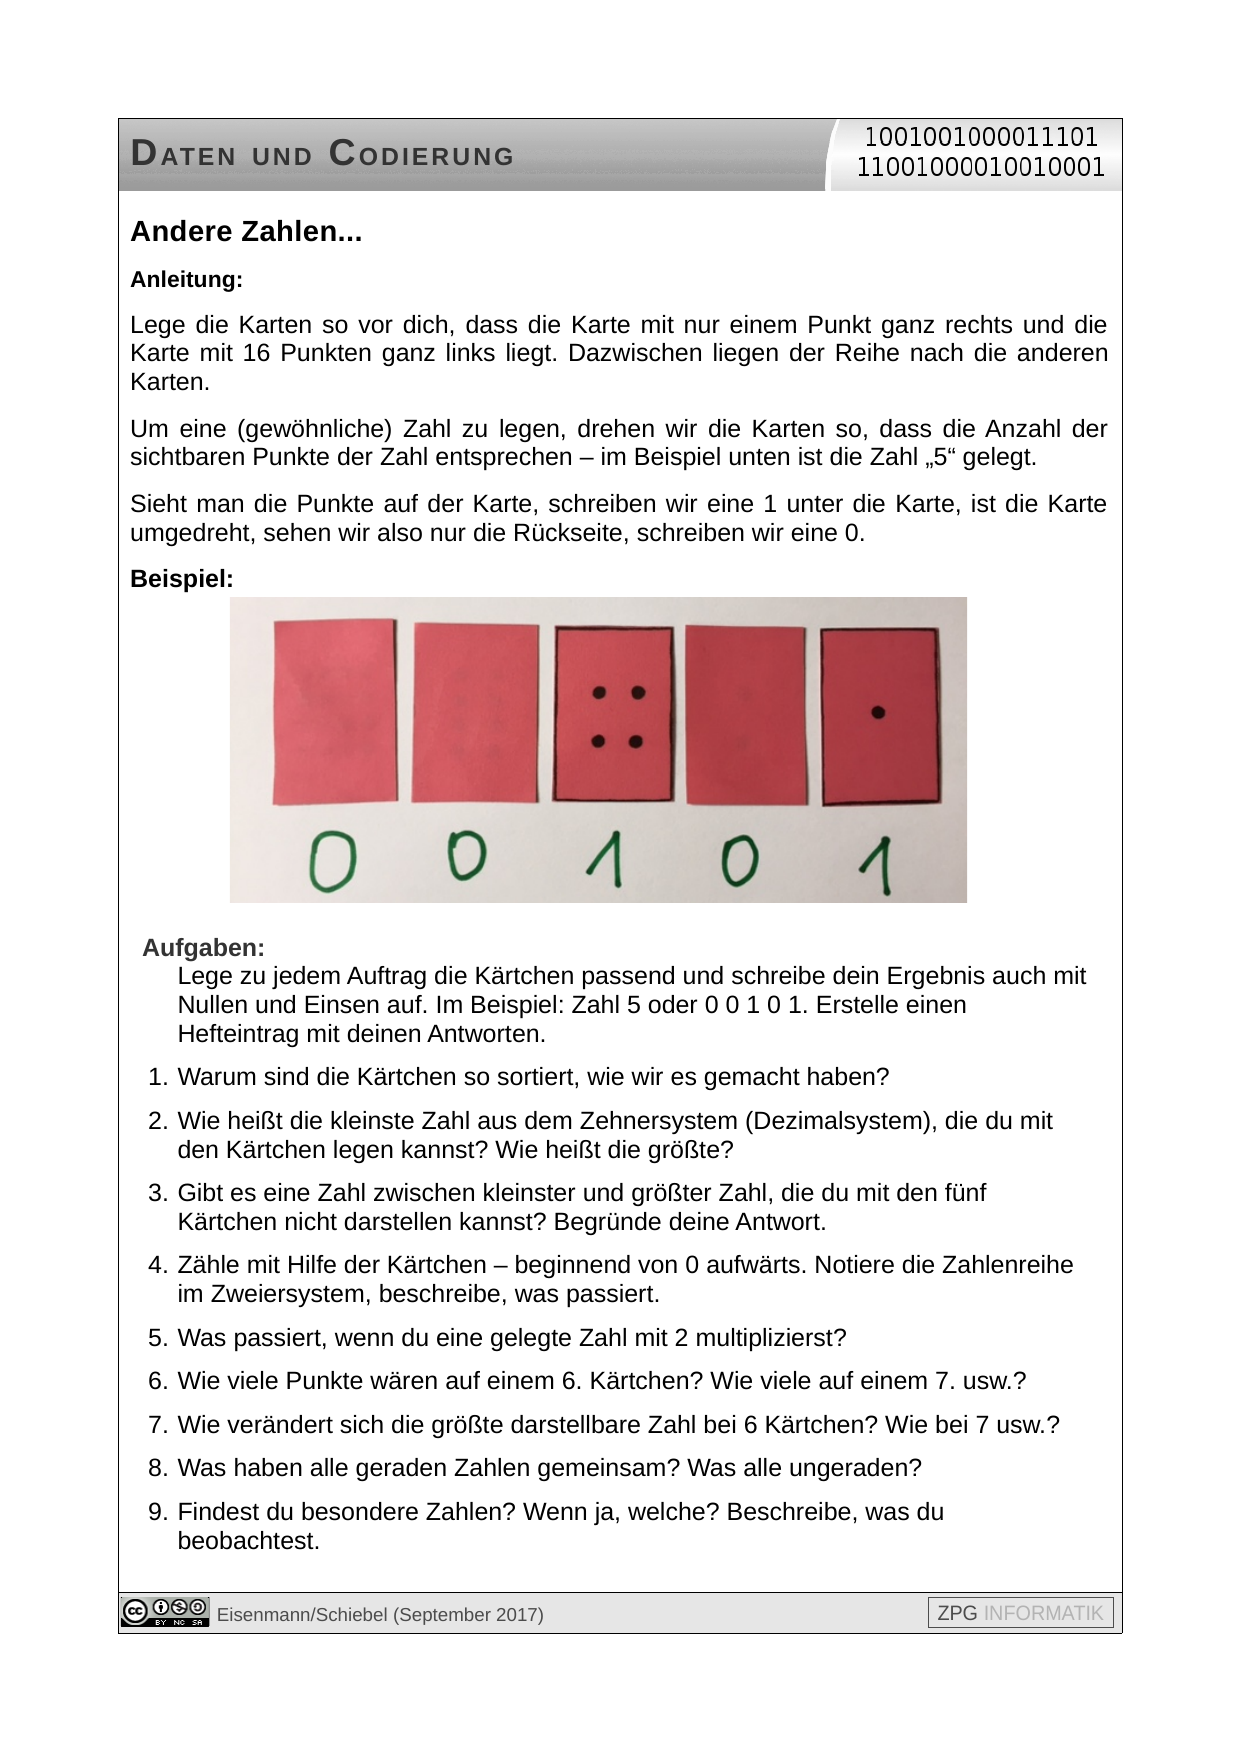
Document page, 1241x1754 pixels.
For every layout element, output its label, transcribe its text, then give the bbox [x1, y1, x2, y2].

list Wie viele Punkte wären auf einem 6. Kärtchen? Wie viele auf einem 7. usw.? [148, 1366, 1092, 1395]
text Lege die Karten so vor dich, dass die Karte mit nur einem Punkt ganz rechts und die Karte mit 16 Punkten ganz links liegt. Dazwischen liegen der Reihe nach die anderen Karten. [130, 309, 1110, 396]
list Wie verändert sich die größte darstellbare Zahl bei 6 Kärtchen? Wie bei 7 usw.? [148, 1410, 1092, 1439]
list Wie heißt die kleinste Zahl aus dem Zehnersystem (Dezimalsystem), die du mit den Kärtchen legen kannst? Wie heißt die größte? [148, 1106, 1092, 1163]
text Andere Zahlen... [130, 214, 1110, 248]
text Sieht man die Punkte auf der Karte, schreiben wir eine 1 unter die Karte, ist die Karte umgedreht, sehen wir also nur die Rückseite, schreiben wir eine 0. [130, 489, 1110, 546]
text Aufgaben: [142, 933, 1092, 961]
picture [120, 1597, 210, 1627]
list Gibt es eine Zahl zwischen kleinster und größter Zahl, die du mit den fünf Kärtchen nicht darstellen kannst? Begründe deine Antwort. [148, 1178, 1092, 1236]
picture [229, 597, 968, 903]
list Findest du besondere Zahlen? Wenn ja, welche? Beschreibe, was du beobachtest. [148, 1497, 1092, 1554]
text Anleitung: [130, 266, 1110, 292]
text Um eine (gewöhnliche) Zahl zu legen, drehen wir die Karten so, dass die Anzahl der sichtbaren Punkte der Zahl entsprechen – im Beispiel unten ist die Zahl „5“ gelegt. [130, 413, 1110, 471]
list Zähle mit Hilfe der Kärtchen – beginnend von 0 aufwärts. Notiere die Zahlenreihe im Zweiersystem, beschreibe, was passiert. [148, 1251, 1092, 1308]
list Was haben alle geraden Zahlen gemeinsam? Was alle ungeraden? [148, 1453, 1092, 1482]
list Was passiert, wenn du eine gelegte Zahl mit 2 multiplizierst? [148, 1323, 1092, 1352]
picture [119, 119, 1122, 191]
text Beispiel: [130, 564, 1110, 593]
list Warum sind die Kärtchen so sortiert, wie wir es gemacht haben? [148, 1062, 1092, 1091]
list Lege zu jedem Auftrag die Kärtchen passend und schreibe dein Ergebnis auch mit Nullen und Einsen auf. Im Beispiel: Zahl 5 oder 0 0 1 0 1. Erstelle einen Hefteintrag mit deinen Antworten. [148, 961, 1092, 1048]
